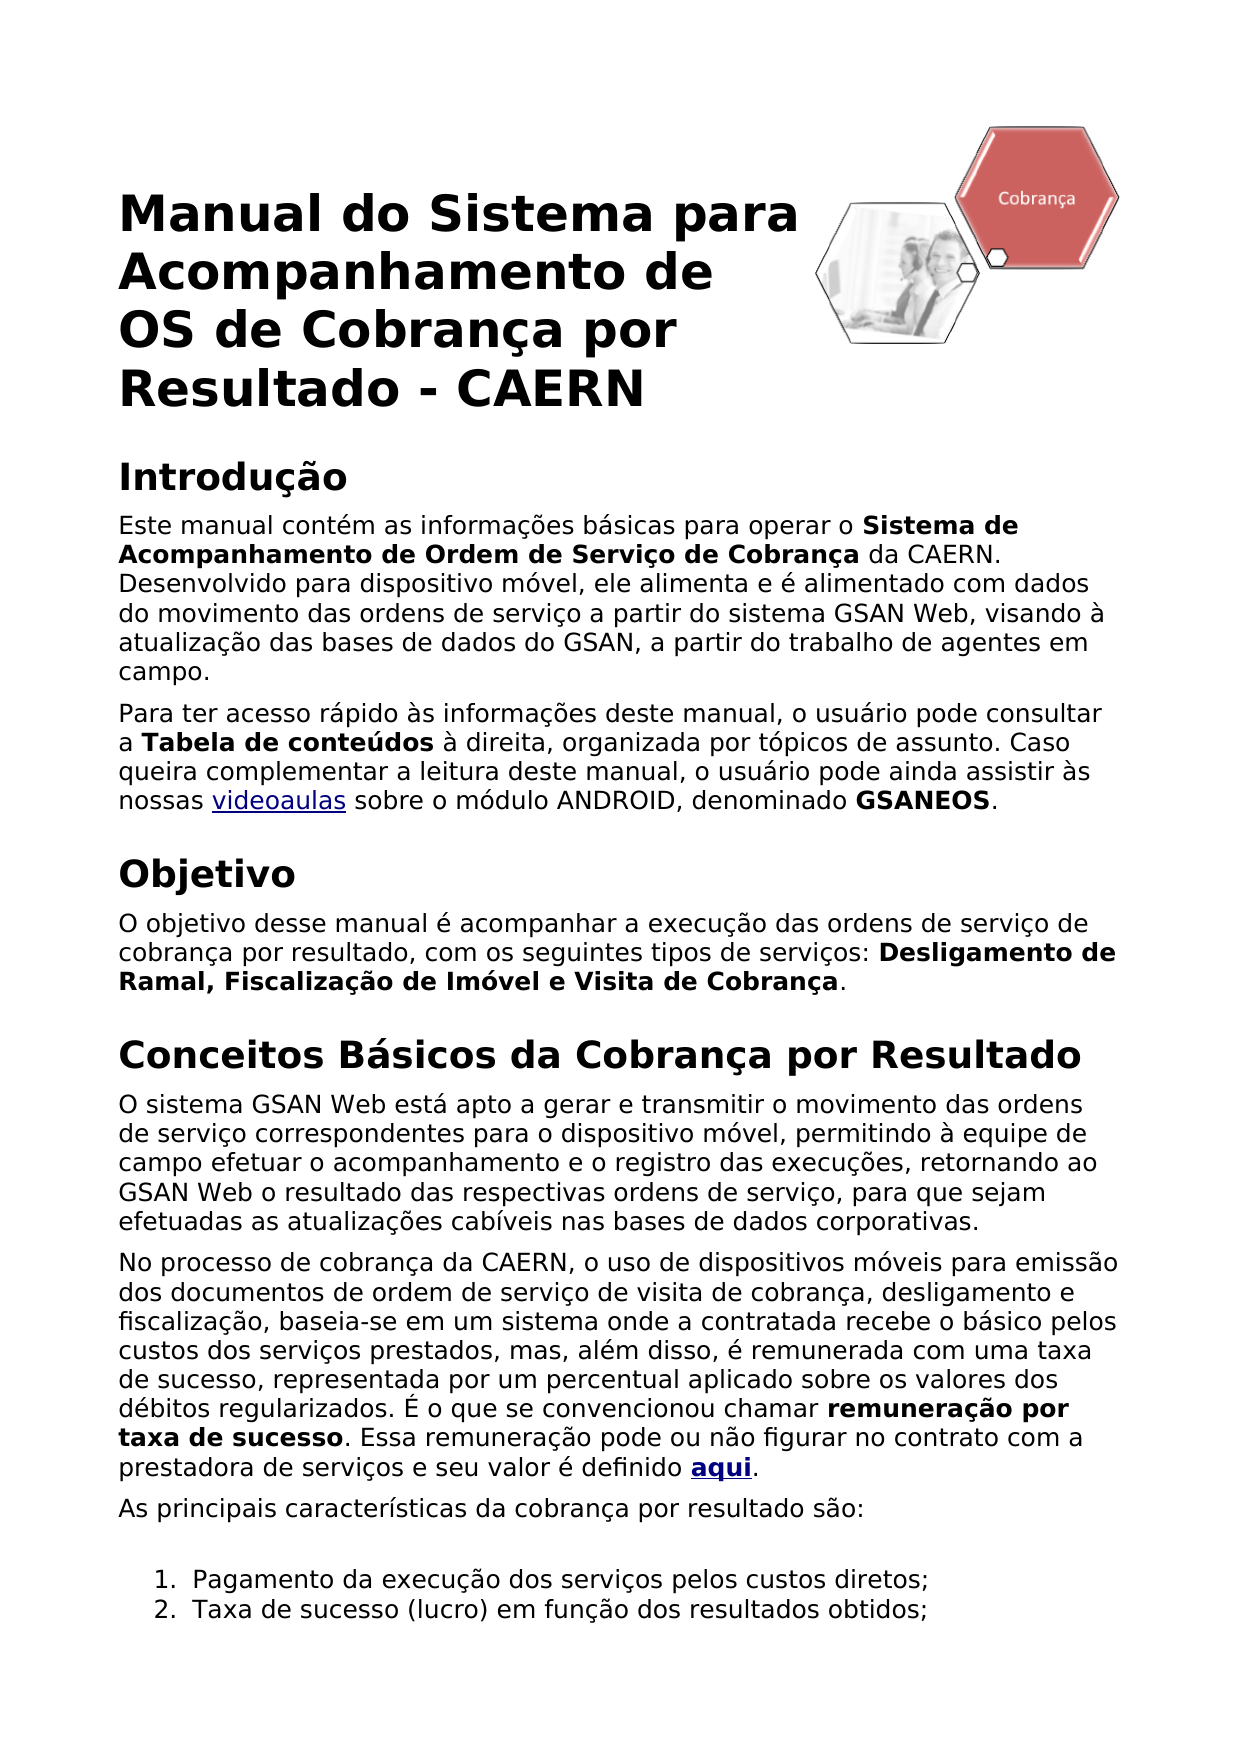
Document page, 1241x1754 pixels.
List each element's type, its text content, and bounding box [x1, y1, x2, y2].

text Este manual contém as informações básicas para operar o Sistema de Acompanhamento de Ordem de Serviço de Cobrança da CAERN. Desenvolvido para dispositivo móvel, ele alimenta e é alimentado com dados do movimento das ordens de serviço a partir do sistema GSAN Web, visando à atualização das bases de dados do GSAN, a partir do trabalho de agentes em campo. [118, 511, 1122, 686]
text O sistema GSAN Web está apto a gerar e transmitir o movimento das ordens de serviço correspondentes para o dispositivo móvel, permitindo à equipe de campo efetuar o acompanhamento e o registro das execuções, retornando ao GSAN Web o resultado das respectivas ordens de serviço, para que sejam efetuadas as atualizações cabíveis nas bases de dados corporativas. [118, 1090, 1122, 1236]
subtitle Conceitos Básicos da Cobrança por Resultado [118, 1034, 1122, 1078]
subtitle Manual do Sistema para Acompanhamento de OS de Cobrança por Resultado - CAERN [118, 185, 1122, 418]
text No processo de cobrança da CAERN, o uso de dispositivos móveis para emissão dos documentos de ordem de serviço de visita de cobrança, desligamento e fiscalização, baseia-se em um sistema onde a contratada recebe o básico pelos custos dos serviços prestados, mas, além disso, é remunerada com uma taxa de sucesso, representada por um percentual aplicado sobre os valores dos débitos regularizados. É o que se convencionou chamar remuneração por taxa de sucesso. Essa remuneração pode ou não figurar no contrato com a prestadora de serviços e seu valor é definido aqui. [118, 1249, 1122, 1482]
list Pagamento da execução dos serviços pelos custos diretos; [177, 1566, 1122, 1595]
text Para ter acesso rápido às informações deste manual, o usuário pode consultar a Tabela de conteúdos à direita, organizada por tópicos de assunto. Caso queira complementar a leitura deste manual, o usuário pode ainda assistir às nossas videoaulas sobre o módulo ANDROID, denominado GSANEOS. [118, 699, 1122, 816]
list Taxa de sucesso (lucro) em função dos resultados obtidos; [177, 1595, 1122, 1624]
subtitle Objetivo [118, 853, 1122, 897]
picture [809, 118, 1123, 352]
subtitle Introdução [118, 455, 1122, 499]
text As principais características da cobrança por resultado são: [118, 1494, 1122, 1524]
text O objetivo desse manual é acompanhar a execução das ordens de serviço de cobrança por resultado, com os seguintes tipos de serviços: Desligamento de Ramal, Fiscalização de Imóvel e Visita de Cobrança. [118, 909, 1122, 997]
